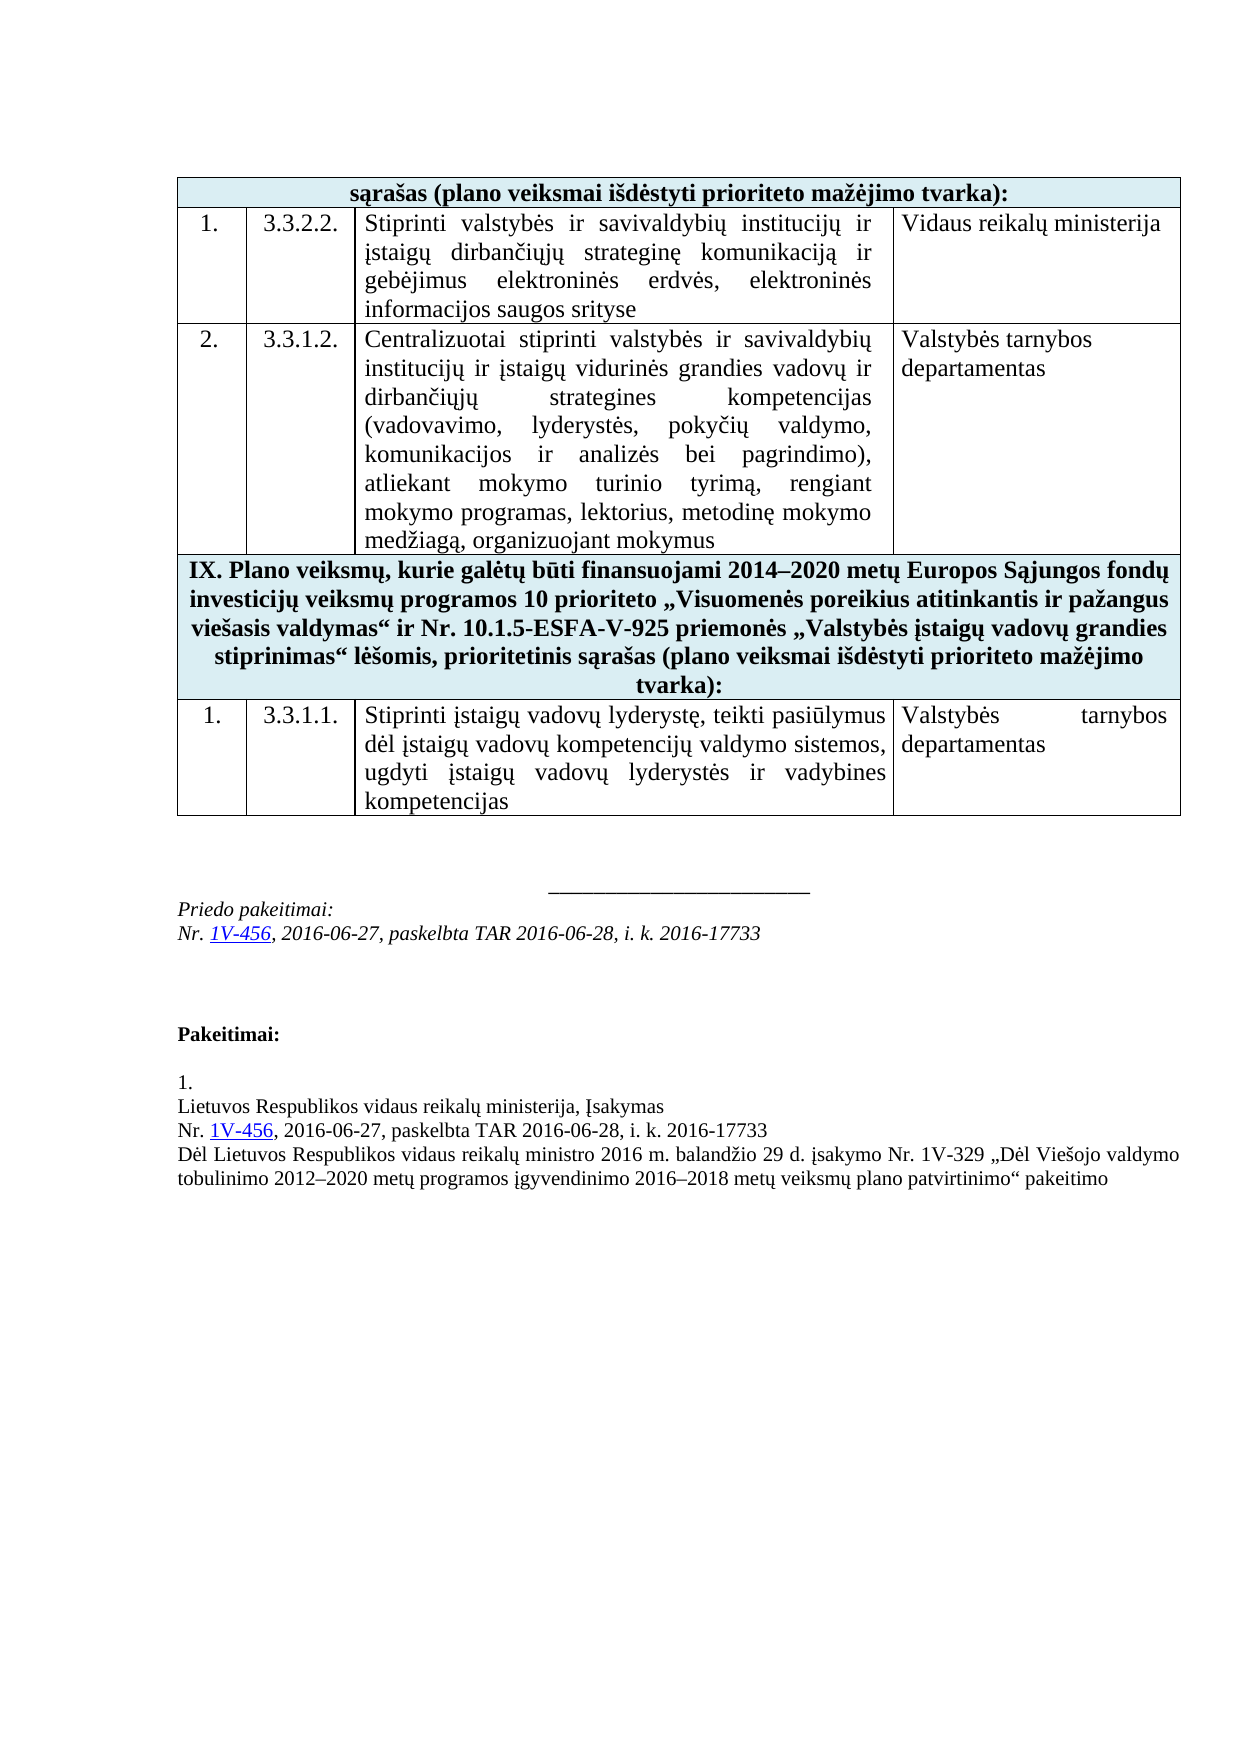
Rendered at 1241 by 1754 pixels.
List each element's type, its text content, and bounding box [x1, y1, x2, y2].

table_cell IX. Plano veiksmų, kurie galėtų būti finansuojami 2014–2020 metų Europos Sąjungos fondų investicijų veiksmų programos 10 prioriteto „Visuomenės poreikius atitinkantis ir pažangus viešasis valdymas“ ir Nr. 10.1.5-ESFA-V-925 priemonės „Valstybės įstaigų vadovų grandies stiprinimas“ lėšomis, prioritetinis sąrašas (plano veiksmai išdėstyti prioriteto mažėjimo tvarka): [178, 555, 1180, 699]
text Lietuvos Respublikos vidaus reikalų ministerija, Įsakymas [177, 1094, 1181, 1118]
text Pakeitimai: [177, 1022, 1181, 1046]
table_cell Vidaus reikalų ministerija [894, 208, 1180, 323]
text Priedo pakeitimai: [177, 897, 1181, 921]
table_cell Stiprinti įstaigų vadovų lyderystę, teikti pasiūlymus dėl įstaigų vadovų kompetencijų valdymo sistemos, ugdyti įstaigų vadovų lyderystės ir vadybines kompetencijas [356, 700, 893, 815]
table_cell Valstybės tarnybos departamentas [894, 700, 1180, 815]
text Nr. 1V-456, 2016-06-27, paskelbta TAR 2016-06-28, i. k. 2016-17733 [177, 1118, 1181, 1142]
text Nr. 1V-456, 2016-06-27, paskelbta TAR 2016-06-28, i. k. 2016-17733 [177, 921, 1181, 945]
table_cell 1. [178, 208, 246, 323]
table_cell sąrašas (plano veiksmai išdėstyti prioriteto mažėjimo tvarka): [178, 178, 1180, 207]
text Dėl Lietuvos Respublikos vidaus reikalų ministro 2016 m. balandžio 29 d. įsakymo Nr. 1V-329 „Dėl Viešojo valdymo tobulinimo 2012–2020 metų programos įgyvendinimo 2016–2018 metų veiksmų plano patvirtinimo“ pakeitimo [177, 1142, 1181, 1190]
table_cell Stiprinti valstybės ir savivaldybių institucijų ir įstaigų dirbančiųjų strateginę komunikaciją ir gebėjimus elektroninės erdvės, elektroninės informacijos saugos srityse [356, 208, 893, 323]
table_cell 3.3.1.2. [247, 324, 354, 554]
table_cell 1. [178, 700, 246, 815]
table_cell 2. [178, 324, 246, 554]
table_cell 3.3.1.1. [247, 700, 354, 815]
table_cell Centralizuotai stiprinti valstybės ir savivaldybių institucijų ir įstaigų vidurinės grandies vadovų ir dirbančiųjų strategines kompetencijas (vadovavimo, lyderystės, pokyčių valdymo, komunikacijos ir analizės bei pagrindimo), atliekant mokymo turinio tyrimą, rengiant mokymo programas, lektorius, metodinę mokymo medžiagą, organizuojant mokymus [356, 324, 893, 554]
table_cell Valstybės tarnybos departamentas [894, 324, 1180, 554]
text _______________________ [177, 869, 1181, 897]
table_cell 3.3.2.2. [247, 208, 354, 323]
text 1. [177, 1070, 1181, 1094]
